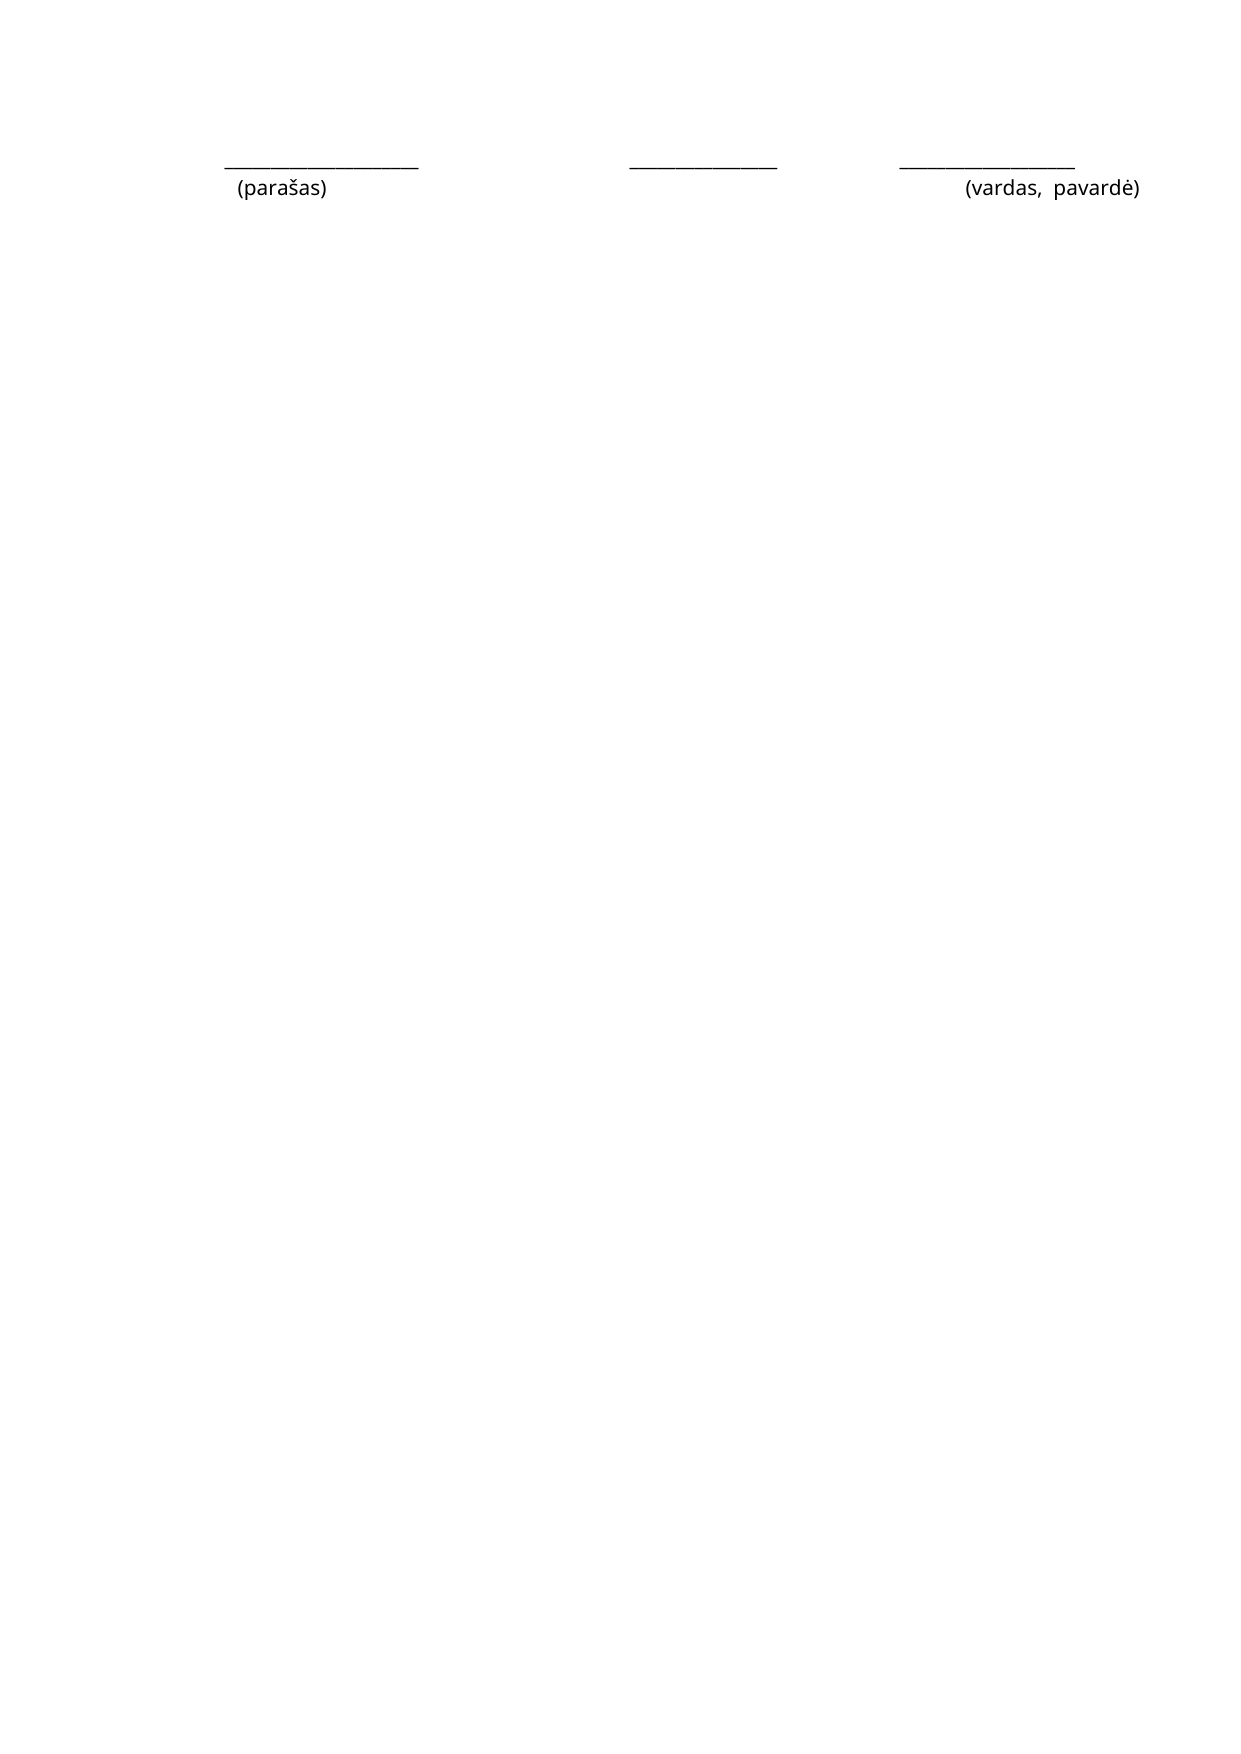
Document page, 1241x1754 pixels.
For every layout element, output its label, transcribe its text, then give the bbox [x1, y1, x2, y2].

text _____________________ ________________ ___________________ [118, 144, 1181, 173]
text (parašas) (vardas, pavardė) [118, 173, 1181, 201]
